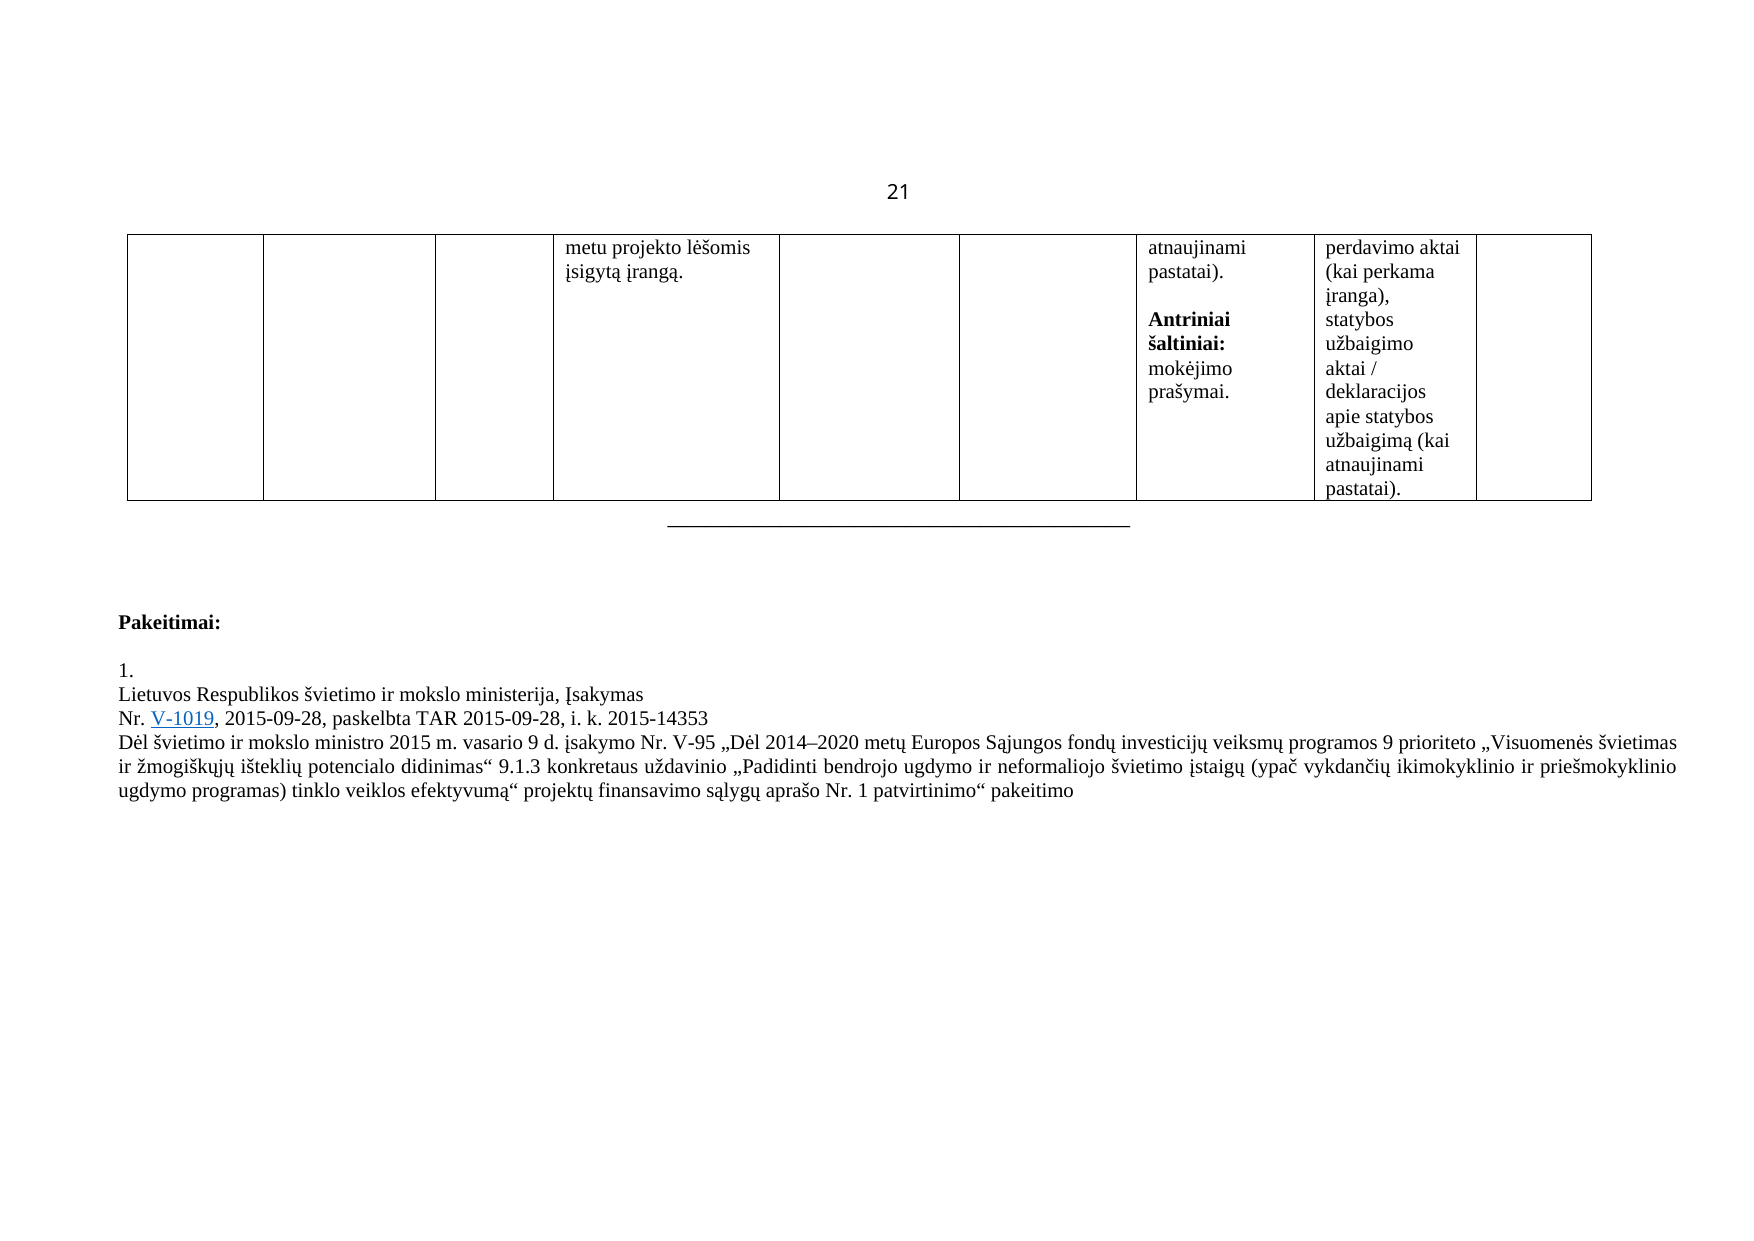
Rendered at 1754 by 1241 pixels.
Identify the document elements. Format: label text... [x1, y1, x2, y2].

table_cell [780, 235, 959, 500]
table_cell [960, 235, 1136, 500]
text Lietuvos Respublikos švietimo ir mokslo ministerija, Įsakymas [118, 682, 1679, 706]
text 1. [118, 658, 1679, 682]
text Dėl švietimo ir mokslo ministro 2015 m. vasario 9 d. įsakymo Nr. V-95 „Dėl 2014–2020 metų Europos Sąjungos fondų investicijų veiksmų programos 9 prioriteto „Visuomenės švietimas ir žmogiškųjų išteklių potencialo didinimas“ 9.1.3 konkretaus uždavinio „Padidinti bendrojo ugdymo ir neformaliojo švietimo įstaigų (ypač vykdančių ikimokyklinio ir priešmokyklinio ugdymo programas) tinklo veiklos efektyvumą“ projektų finansavimo sąlygų aprašo Nr. 1 patvirtinimo“ pakeitimo [118, 730, 1679, 802]
text Nr. V-1019, 2015-09-28, paskelbta TAR 2015-09-28, i. k. 2015-14353 [118, 706, 1679, 730]
table_cell atnaujinami pastatai). Antriniai šaltiniai: mokėjimo prašymai. [1137, 235, 1314, 500]
text _____________________________________ [118, 501, 1679, 529]
table_cell [264, 235, 435, 500]
table_cell [128, 235, 263, 500]
table_cell [436, 235, 553, 500]
table_cell perdavimo aktai (kai perkama įranga), statybos užbaigimo aktai / deklaracijos apie statybos užbaigimą (kai atnaujinami pastatai). [1315, 235, 1476, 500]
table_cell metu projekto lėšomis įsigytą įrangą. [554, 235, 779, 500]
text Pakeitimai: [118, 610, 1679, 634]
table_cell [1477, 235, 1591, 500]
